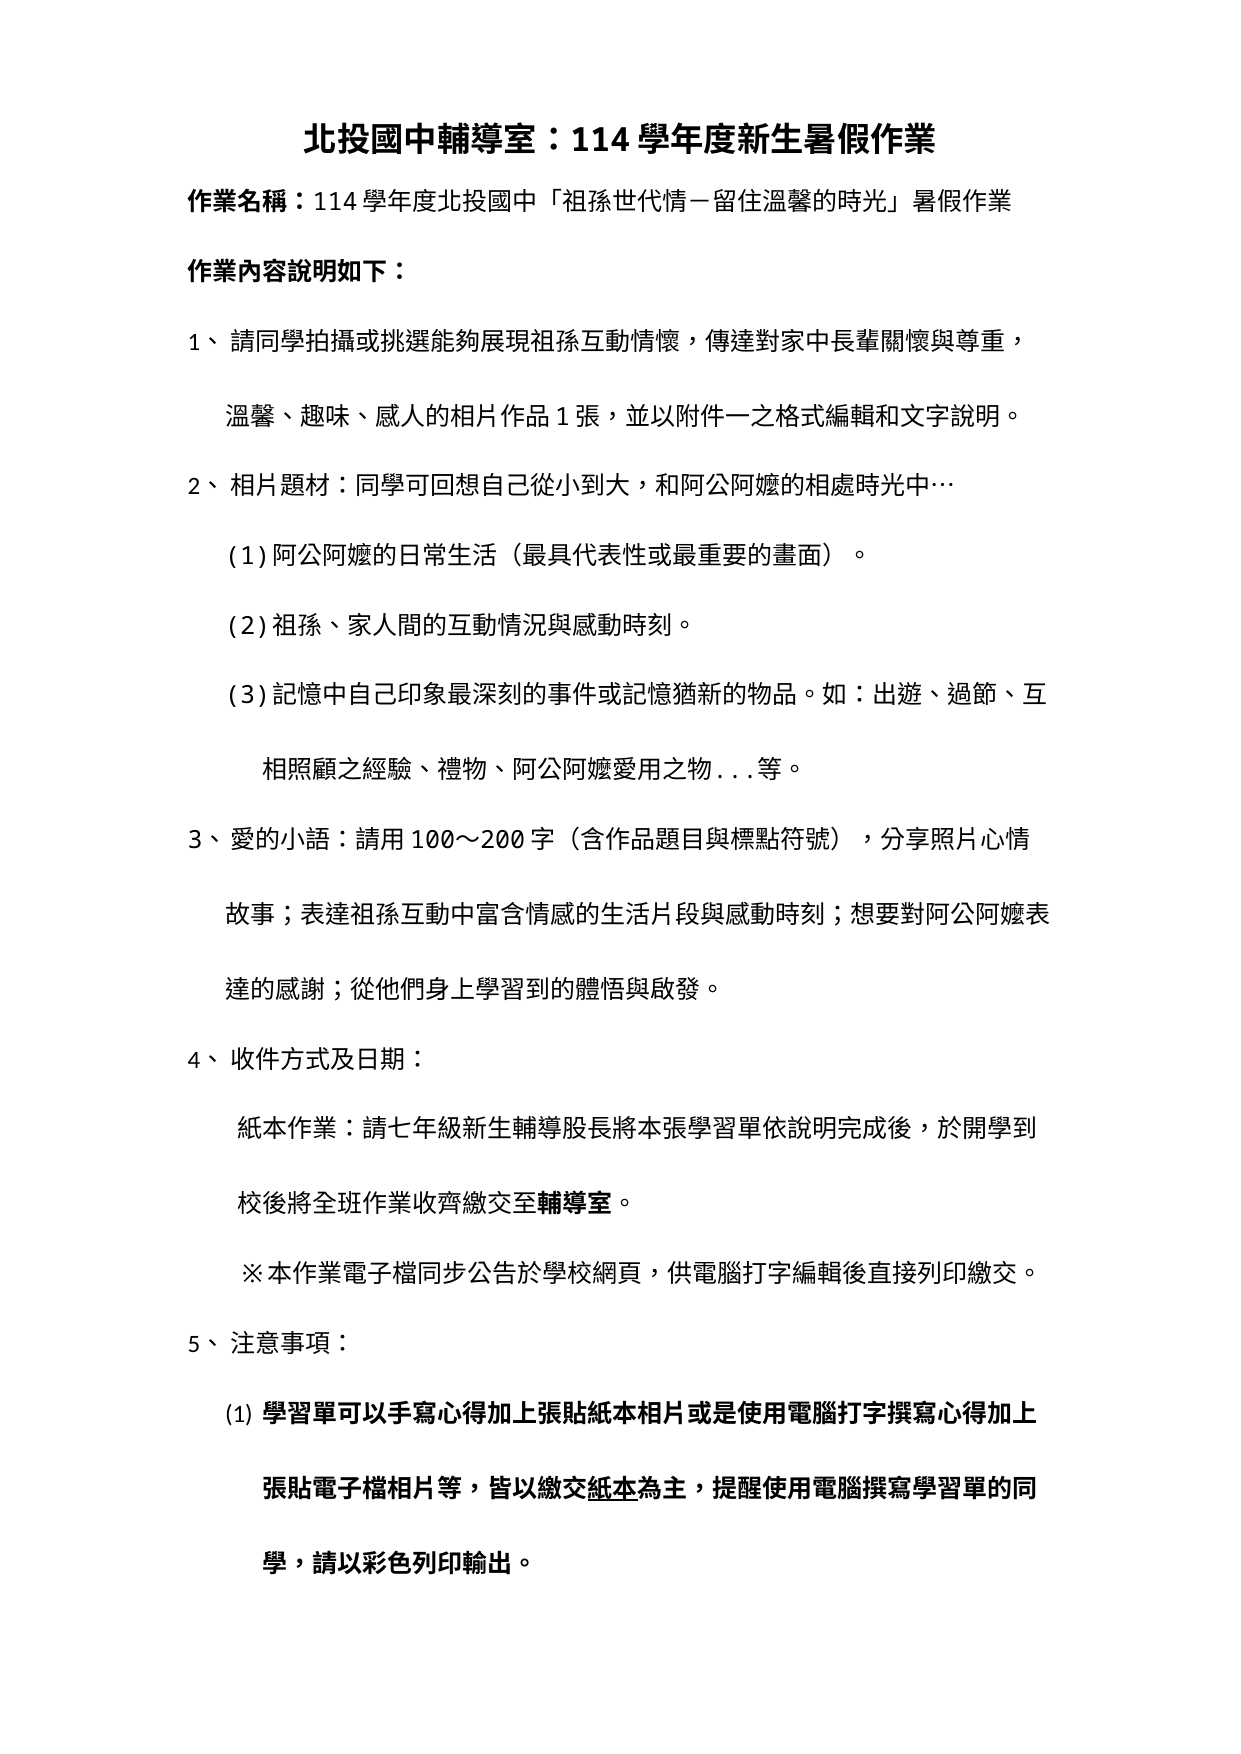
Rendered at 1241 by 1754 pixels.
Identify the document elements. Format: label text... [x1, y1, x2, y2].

text 北投國中輔導室：114學年度新生暑假作業 [187, 96, 1053, 158]
list 請同學拍攝或挑選能夠展現祖孫互動情懷，傳達對家中長輩關懷與尊重，溫馨、趣味、感人的相片作品1張，並以附件一之格式編輯和文字說明。 [187, 298, 1053, 435]
list 相片題材：同學可回想自己從小到大，和阿公阿嬤的相處時光中… [187, 442, 1053, 505]
text 紙本作業：請七年級新生輔導股長將本張學習單依說明完成後，於開學到校後將全班作業收齊繳交至輔導室。 [237, 1085, 1053, 1223]
list 學習單可以手寫心得加上張貼紙本相片或是使用電腦打字撰寫心得加上張貼電子檔相片等，皆以繳交紙本為主，提醒使用電腦撰寫學習單的同學，請以彩色列印輸出。 [225, 1369, 1053, 1582]
text 作業內容說明如下： [187, 228, 1053, 290]
text ※本作業電子檔同步公告於學校網頁，供電腦打字編輯後直接列印繳交。 [237, 1230, 1053, 1293]
list 祖孫、家人間的互動情況與感動時刻。 [225, 582, 1053, 644]
list 阿公阿嬤的日常生活（最具代表性或最重要的畫面）。 [225, 512, 1053, 574]
list 記憶中自己印象最深刻的事件或記憶猶新的物品。如：出遊、過節、互相照顧之經驗、禮物、阿公阿嬤愛用之物...等。 [225, 651, 1053, 789]
list 注意事項： [187, 1300, 1053, 1362]
list 愛的小語：請用100～200字（含作品題目與標點符號），分享照片心情故事；表達祖孫互動中富含情感的生活片段與感動時刻；想要對阿公阿嬤表達的感謝；從他們身上學習到的體悟與啟發。 [187, 796, 1053, 1008]
text 作業名稱：114學年度北投國中「祖孫世代情－留住溫馨的時光」暑假作業 [187, 158, 1053, 221]
list 收件方式及日期： [187, 1016, 1053, 1078]
